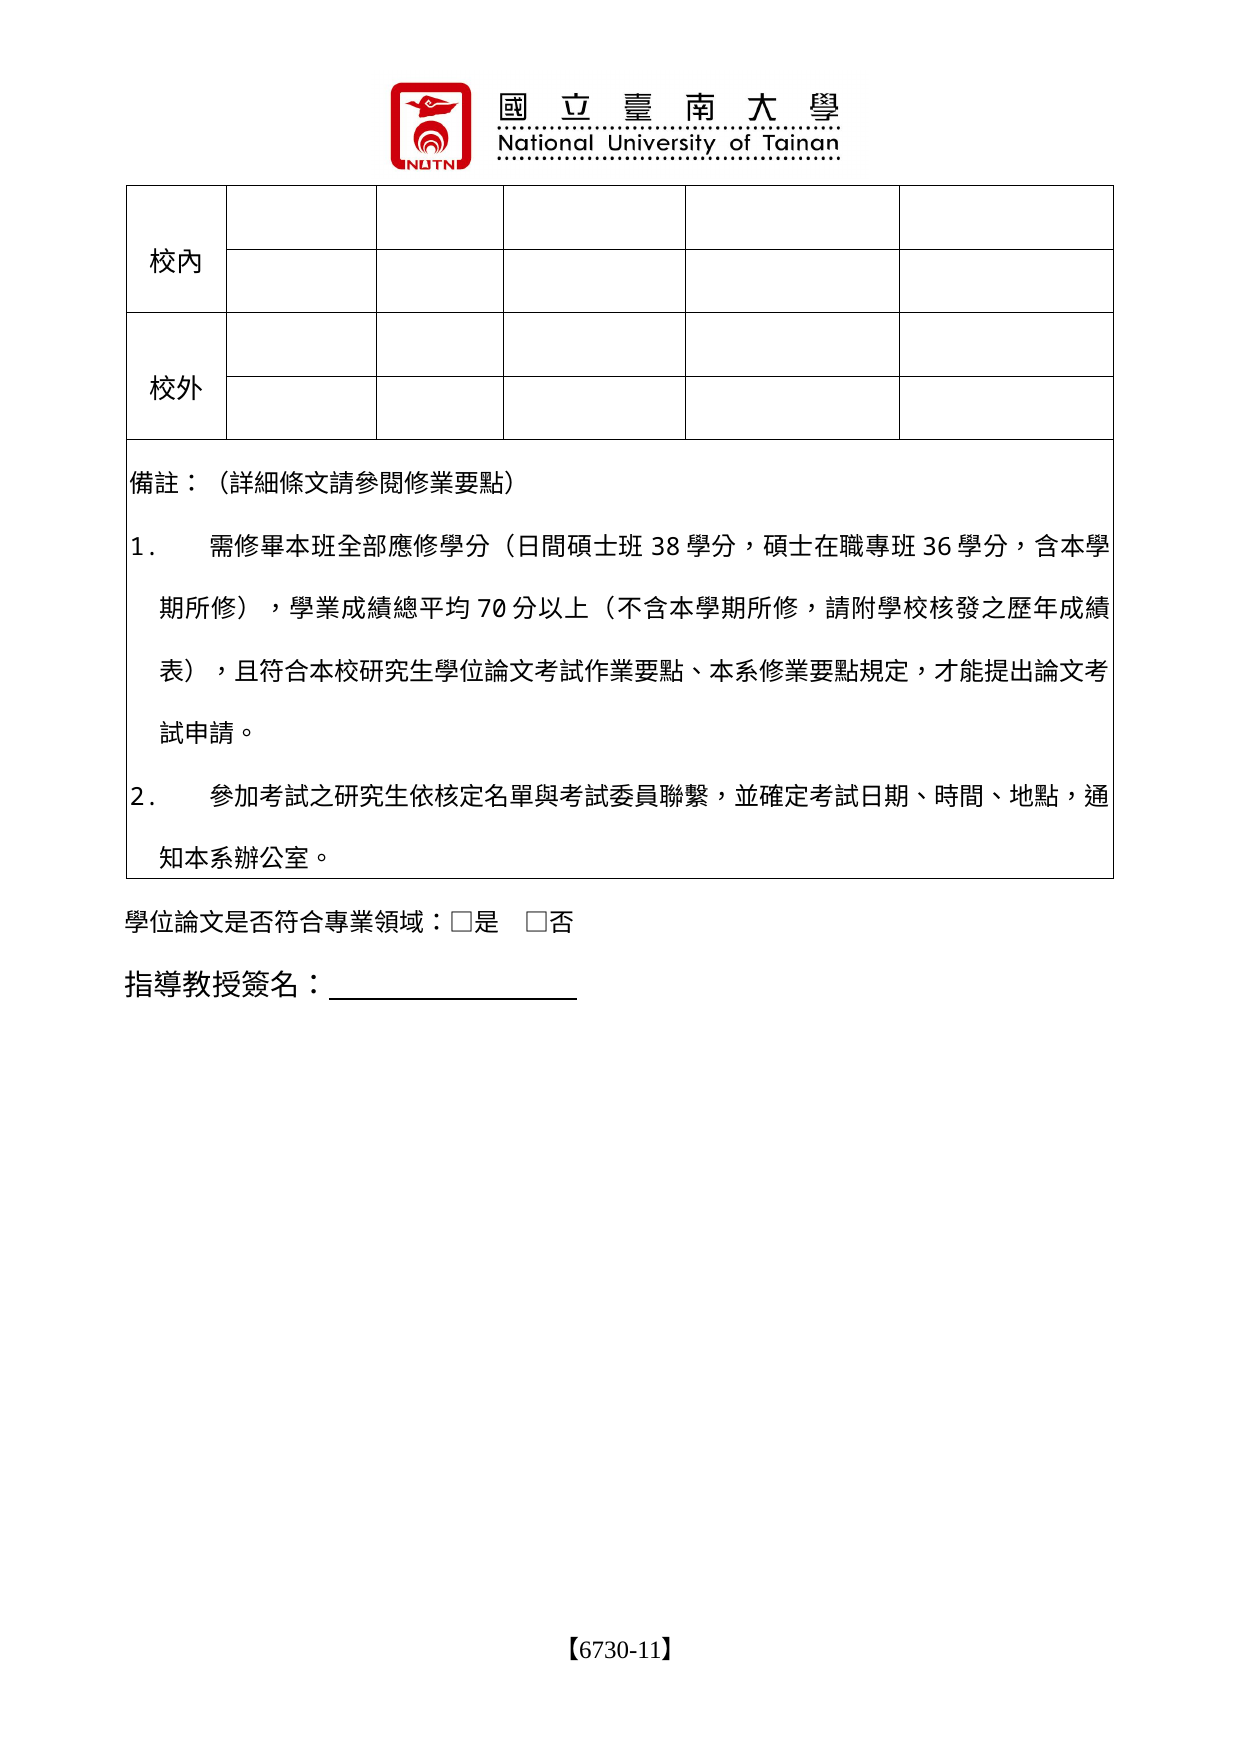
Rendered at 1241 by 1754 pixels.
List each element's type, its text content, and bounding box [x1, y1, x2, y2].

table_cell [504, 186, 685, 249]
table_cell [686, 377, 899, 439]
table_cell 校外 [127, 313, 226, 439]
table_cell [900, 377, 1113, 439]
table_cell [686, 250, 899, 312]
text 指導教授簽名： [118, 941, 1122, 1004]
table_cell [227, 377, 376, 439]
table_cell [504, 250, 685, 312]
table_cell [900, 186, 1113, 249]
table_cell [504, 377, 685, 439]
table_cell [504, 313, 685, 376]
table_cell [377, 250, 503, 312]
table_cell [377, 377, 503, 439]
table_cell [686, 313, 899, 376]
table_cell [377, 186, 503, 249]
table_cell [227, 313, 376, 376]
table_cell 備註：（詳細條文請參閱修業要點） 需修畢本班全部應修學分（日間碩士班38學分，碩士在職專班36學分，含本學期所修），學業成績總平均70分以上（不含本學期所修，請附學校核發之歷年成績表），且符合本校研究生學位論文考試作業要點、本系修業要點規定，才能提出論文考試申請。 參加考試之研究生依核定名單與考試委員聯繫，並確定考試日期、時間、地點，通知本系辦公室。 [127, 440, 1113, 878]
table_cell [227, 250, 376, 312]
table_cell [900, 313, 1113, 376]
table_cell [686, 186, 899, 249]
text 學位論文是否符合專業領域：□是 □否 [118, 879, 1122, 941]
table_cell [900, 250, 1113, 312]
table_cell 校內 [127, 186, 226, 312]
table_cell [377, 313, 503, 376]
table_cell [227, 186, 376, 249]
